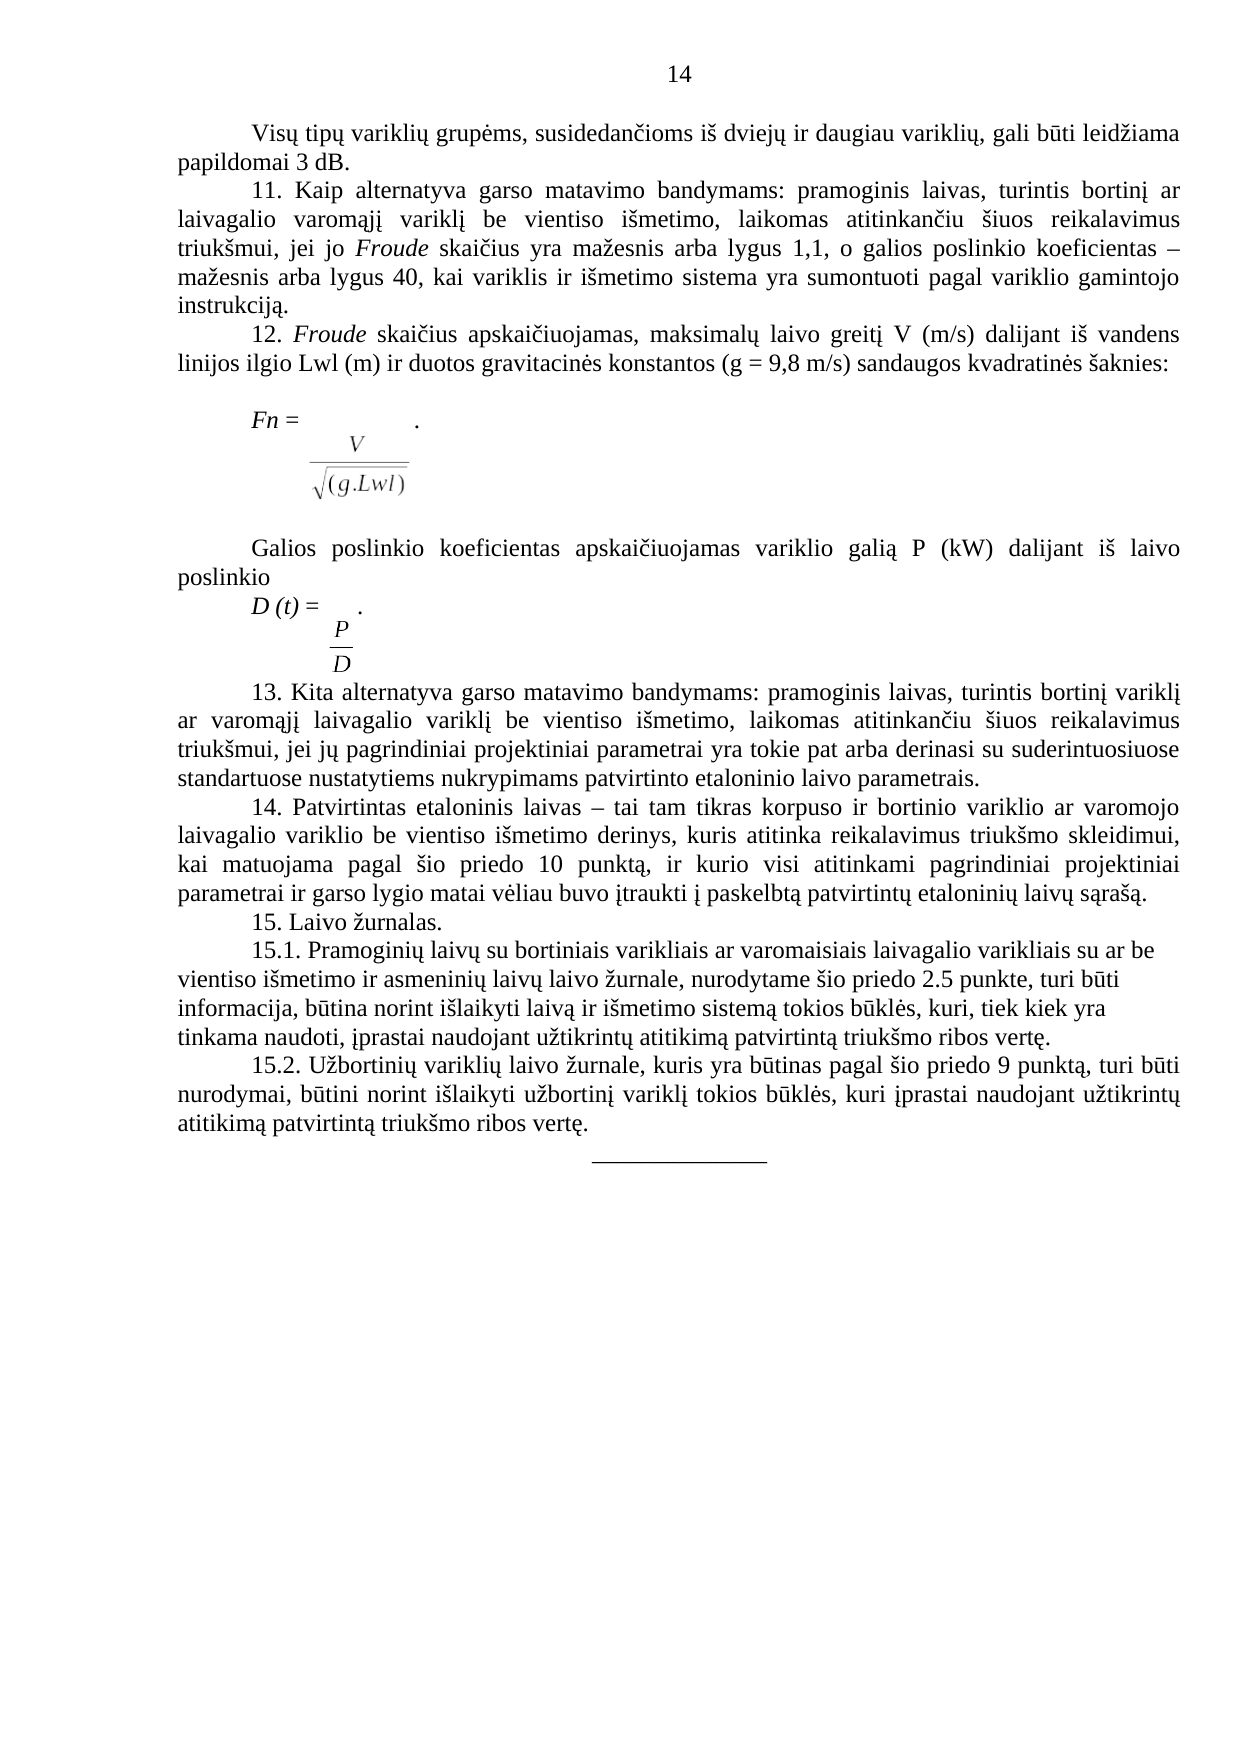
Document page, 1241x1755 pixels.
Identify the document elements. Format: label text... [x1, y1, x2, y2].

text 15.1. Pramoginių laivų su bortiniais varikliais ar varomaisiais laivagalio varikliais su ar be vientiso išmetimo ir asmeninių laivų laivo žurnale, nurodytame šio priedo 2.5 punkte, turi būti informacija, būtina norint išlaikyti laivą ir išmetimo sistemą tokios būklės, kuri, tiek kiek yra tinkama naudoti, įprastai naudojant užtikrintų atitikimą patvirtintą triukšmo ribos vertę. [177, 936, 1181, 1051]
text Fn = . [177, 406, 1181, 504]
text 12. Froude skaičius apskaičiuojamas, maksimalų laivo greitį V (m/s) dalijant iš vandens linijos ilgio Lwl (m) ir duotos gravitacinės konstantos (g = 9,8 m/s) sandaugos kvadratinės šaknies: [177, 319, 1181, 377]
text ______________ [177, 1137, 1181, 1166]
text D (t) = . [177, 591, 1181, 677]
text 15. Laivo žurnalas. [177, 907, 1181, 936]
text 15.2. Užbortinių variklių laivo žurnale, kuris yra būtinas pagal šio priedo 9 punktą, turi būti nurodymai, būtini norint išlaikyti užbortinį variklį tokios būklės, kuri įprastai naudojant užtikrintų atitikimą patvirtintą triukšmo ribos vertę. [177, 1051, 1181, 1137]
text Galios poslinkio koeficientas apskaičiuojamas variklio galią P (kW) dalijant iš laivo poslinkio [177, 533, 1181, 591]
text 13. Kita alternatyva garso matavimo bandymams: pramoginis laivas, turintis bortinį variklį ar varomąjį laivagalio variklį be vientiso išmetimo, laikomas atitinkančiu šiuos reikalavimus triukšmui, jei jų pagrindiniai projektiniai parametrai yra tokie pat arba derinasi su suderintuosiuose standartuose nustatytiems nukrypimams patvirtinto etaloninio laivo parametrais. [177, 677, 1181, 792]
text 14. Patvirtintas etaloninis laivas – tai tam tikras korpuso ir bortinio variklio ar varomojo laivagalio variklio be vientiso išmetimo derinys, kuris atitinka reikalavimus triukšmo skleidimui, kai matuojama pagal šio priedo 10 punktą, ir kurio visi atitinkami pagrindiniai projektiniai parametrai ir garso lygio matai vėliau buvo įtraukti į paskelbtą patvirtintų etaloninių laivų sąrašą. [177, 792, 1181, 907]
text Visų tipų variklių grupėms, susidedančioms iš dviejų ir daugiau variklių, gali būti leidžiama papildomai 3 dB. [177, 118, 1181, 176]
text 11. Kaip alternatyva garso matavimo bandymams: pramoginis laivas, turintis bortinį ar laivagalio varomąjį variklį be vientiso išmetimo, laikomas atitinkančiu šiuos reikalavimus triukšmui, jei jo Froude skaičius yra mažesnis arba lygus 1,1, o galios poslinkio koeficientas – mažesnis arba lygus 40, kai variklis ir išmetimo sistema yra sumontuoti pagal variklio gamintojo instrukciją. [177, 176, 1181, 319]
